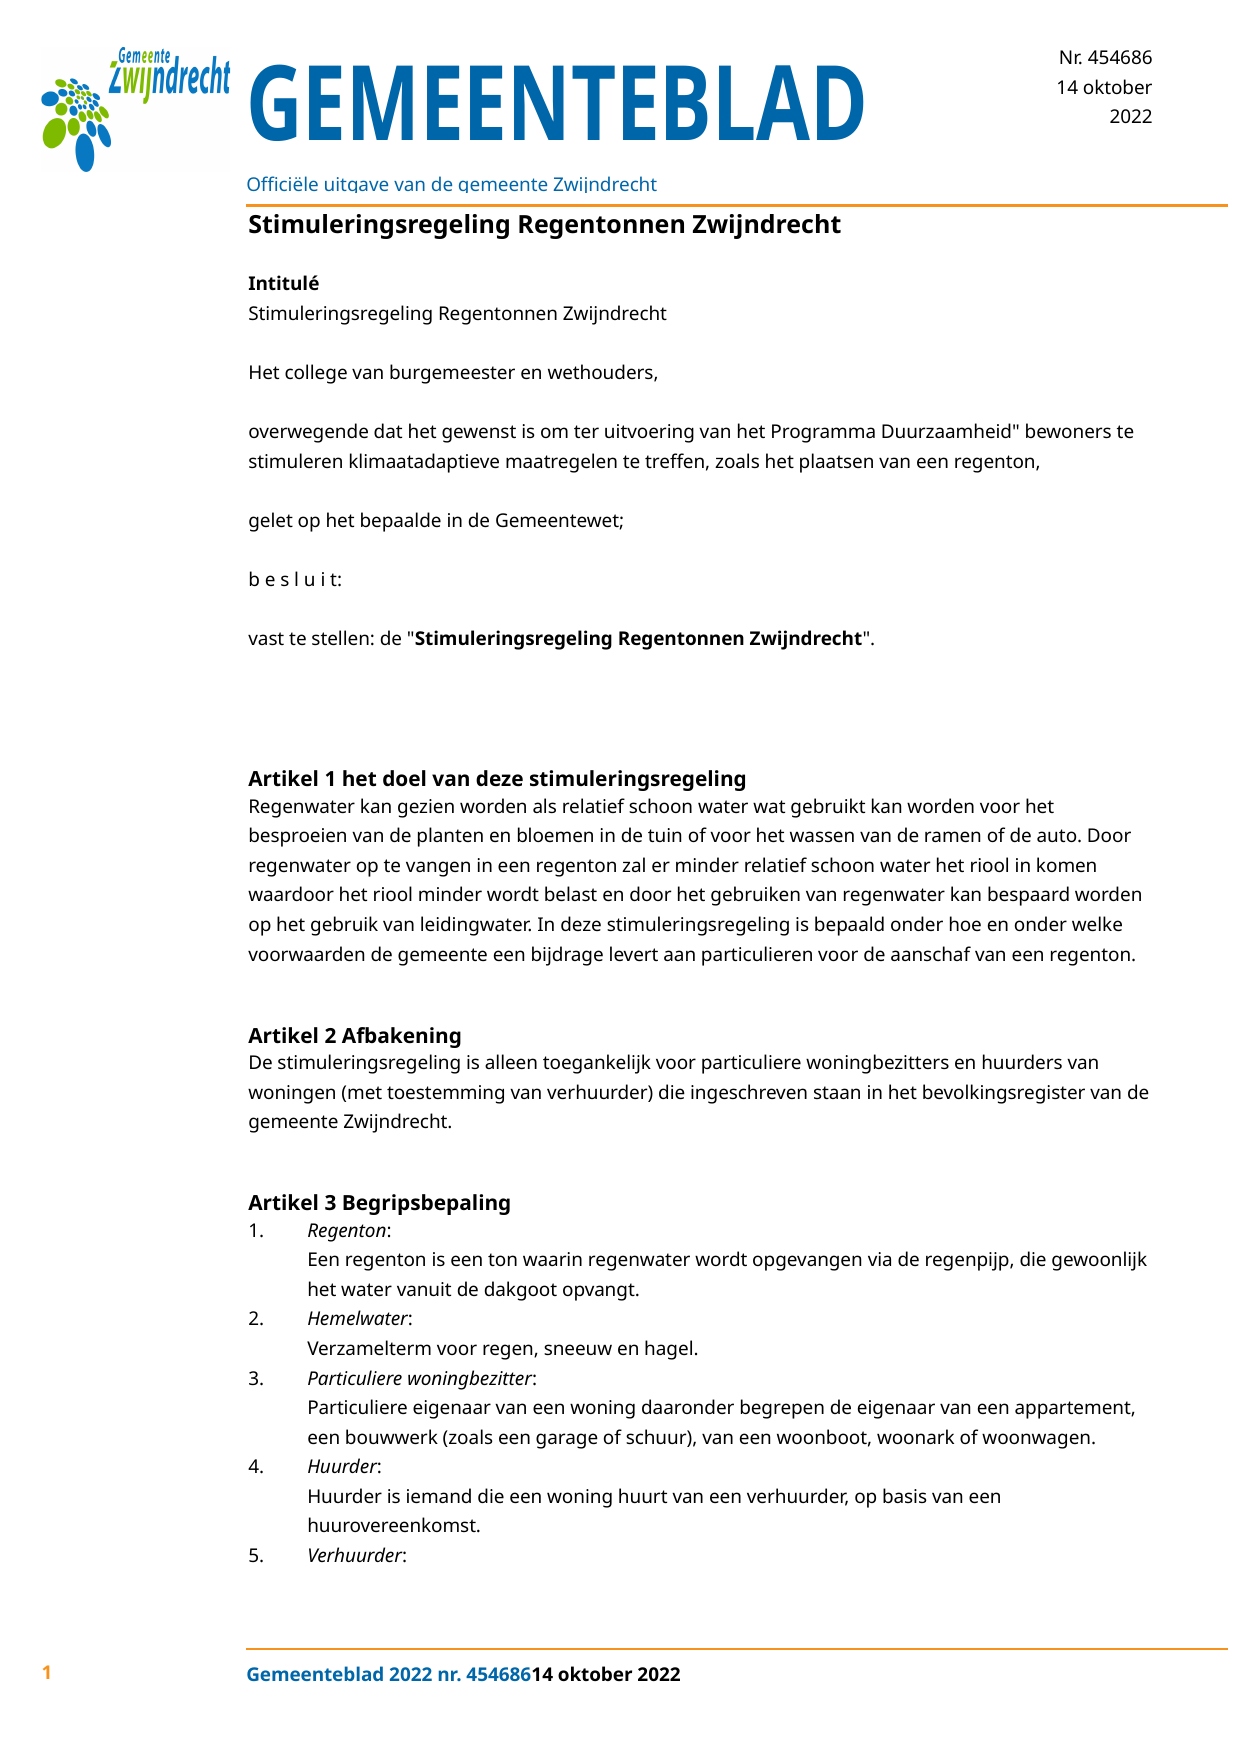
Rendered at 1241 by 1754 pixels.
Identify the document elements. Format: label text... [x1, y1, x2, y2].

text Artikel 2 Afbakening [248, 1021, 1152, 1049]
text Intitulé [248, 270, 1152, 296]
list Hemelwater: [248, 1306, 1152, 1331]
text Stimuleringsregeling Regentonnen Zwijndrecht [248, 300, 1152, 326]
text overwegende dat het gewenst is om ter uitvoering van het Programma Duurzaamheid" bewoners te stimuleren klimaatadaptieve maatregelen te treffen, zoals het plaatsen van een regenton, [248, 418, 1152, 473]
list Huurder: [248, 1453, 1152, 1479]
text Artikel 3 Begripsbepaling [248, 1188, 1152, 1217]
text Regenwater kan gezien worden als relatief schoon water wat gebruikt kan worden voor het besproeien van de planten en bloemen in de tuin of voor het wassen van de ramen of de auto. Door regenwater op te vangen in een regenton zal er minder relatief schoon water het riool in komen waardoor het riool minder wordt belast en door het gebruiken van regenwater kan bespaard worden op het gebruik van leidingwater. In deze stimuleringsregeling is bepaald onder hoe en onder welke voorwaarden de gemeente een bijdrage levert aan particulieren voor de aanschaf van een regenton. [248, 793, 1152, 967]
list Verhuurder: [248, 1542, 1152, 1568]
list Verzamelterm voor regen, sneeuw en hagel. [248, 1335, 1152, 1361]
list Particuliere eigenaar van een woning daaronder begrepen de eigenaar van een appartement, een bouwwerk (zoals een garage of schuur), van een woonboot, woonark of woonwagen. [248, 1394, 1152, 1450]
text Het college van burgemeester en wethouders, [248, 359, 1152, 385]
text Artikel 1 het doel van deze stimuleringsregeling [248, 764, 1152, 793]
list Particuliere woningbezitter: [248, 1365, 1152, 1391]
picture [41, 47, 231, 172]
text gelet op het bepaalde in de Gemeentewet; [248, 507, 1152, 533]
text b e s l u i t: [248, 566, 1152, 592]
list Huurder is iemand die een woning huurt van een verhuurder, op basis van een huurovereenkomst. [248, 1483, 1152, 1538]
list Een regenton is een ton waarin regenwater wordt opgevangen via de regenpijp, die gewoonlijk het water vanuit de dakgoot opvangt. [248, 1246, 1152, 1302]
text vast te stellen: de "Stimuleringsregeling Regentonnen Zwijndrecht". [248, 625, 1152, 651]
text Stimuleringsregeling Regentonnen Zwijndrecht [248, 207, 1152, 241]
list Regenton: [248, 1217, 1152, 1243]
text De stimuleringsregeling is alleen toegankelijk voor particuliere woningbezitters en huurders van woningen (met toestemming van verhuurder) die ingeschreven staan in het bevolkingsregister van de gemeente Zwijndrecht. [248, 1049, 1152, 1134]
